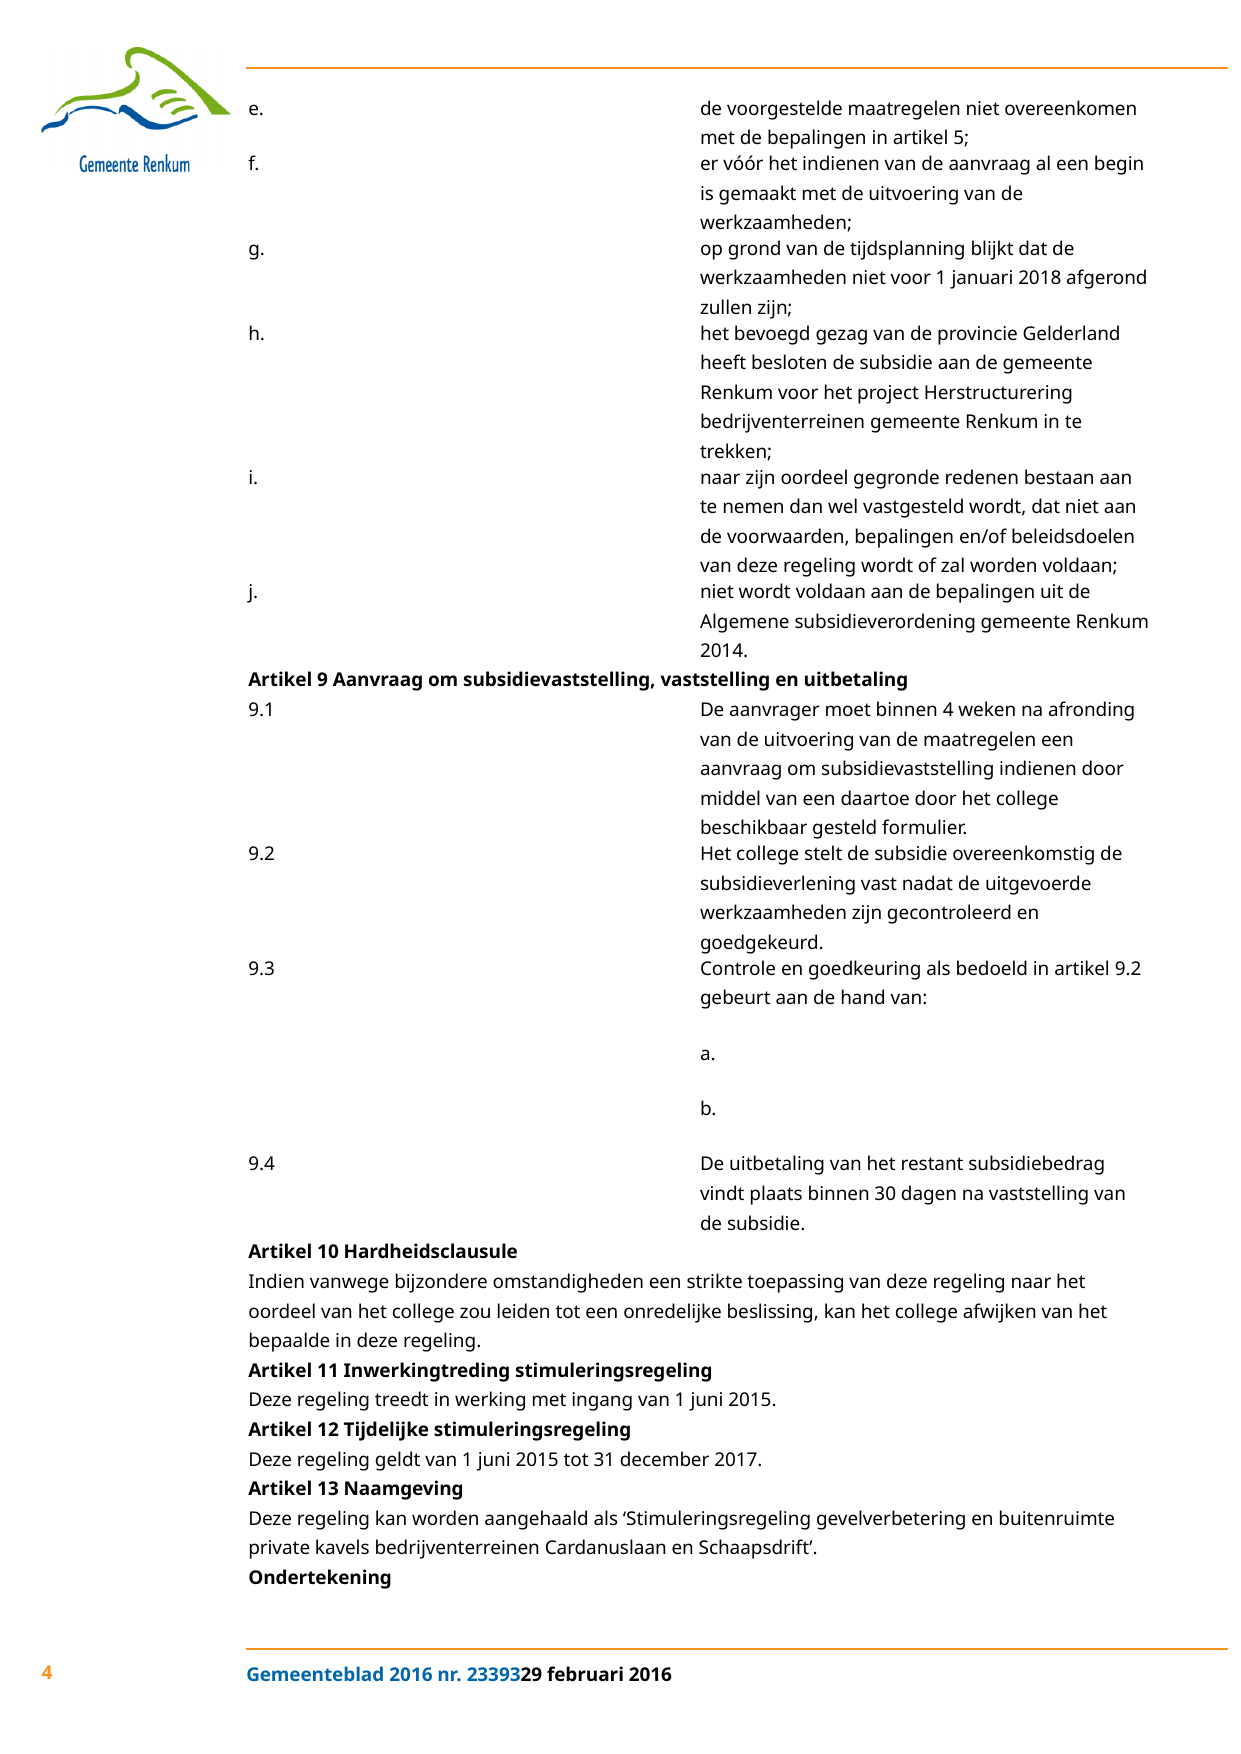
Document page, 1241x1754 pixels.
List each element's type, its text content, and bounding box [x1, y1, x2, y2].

table_header a. [700, 1040, 1152, 1095]
table_cell e. [248, 95, 700, 150]
table_cell g. [248, 235, 700, 320]
table_cell 9.4 [248, 1151, 700, 1235]
text Artikel 11 Inwerkingtreding stimuleringsregeling [248, 1357, 1152, 1383]
table_cell b. [700, 1095, 1152, 1150]
text Indien vanwege bijzondere omstandigheden een strikte toepassing van deze regeling naar het oordeel van het college zou leiden tot een onredelijke beslissing, kan het college afwijken van het bepaalde in deze regeling. [248, 1268, 1152, 1353]
picture [41, 47, 231, 172]
table_cell 9.3 [248, 955, 700, 1151]
table_cell Controle en goedkeuring als bedoeld in artikel 9.2 gebeurt aan de hand van: [700, 955, 1152, 1040]
text Ondertekening [248, 1564, 1152, 1590]
text Artikel 10 Hardheidsclausule [248, 1239, 1152, 1264]
table_cell f. [248, 150, 700, 235]
table_cell h. [248, 320, 700, 464]
text Artikel 13 Naamgeving [248, 1475, 1152, 1501]
text Deze regeling geldt van 1 juni 2015 tot 31 december 2017. [248, 1446, 1152, 1471]
table_cell het bevoegd gezag van de provincie Gelderland heeft besloten de subsidie aan de gemeente Renkum voor het project Herstructurering bedrijventerreinen gemeente Renkum in te trekken; [700, 320, 1152, 464]
table_cell er vóór het indienen van de aanvraag al een begin is gemaakt met de uitvoering van de werkzaamheden; [700, 150, 1152, 235]
text Artikel 12 Tijdelijke stimuleringsregeling [248, 1416, 1152, 1442]
table_cell naar zijn oordeel gegronde redenen bestaan aan te nemen dan wel vastgesteld wordt, dat niet aan de voorwaarden, bepalingen en/of beleidsdoelen van deze regeling wordt of zal worden voldaan; [700, 464, 1152, 578]
table_cell De uitbetaling van het restant subsidiebedrag vindt plaats binnen 30 dagen na vaststelling van de subsidie. [700, 1151, 1152, 1235]
table_header 9.1 [248, 696, 700, 840]
table_cell j. [248, 579, 700, 663]
table_header De aanvrager moet binnen 4 weken na afronding van de uitvoering van de maatregelen een aanvraag om subsidievaststelling indienen door middel van een daartoe door het college beschikbaar gesteld formulier. [700, 696, 1152, 840]
table_cell de voorgestelde maatregelen niet overeenkomen met de bepalingen in artikel 5; [700, 95, 1152, 150]
table_cell 9.2 [248, 840, 700, 955]
table_cell op grond van de tijdsplanning blijkt dat de werkzaamheden niet voor 1 januari 2018 afgerond zullen zijn; [700, 235, 1152, 320]
text Deze regeling treedt in werking met ingang van 1 juni 2015. [248, 1387, 1152, 1412]
table_cell niet wordt voldaan aan de bepalingen uit de Algemene subsidieverordening gemeente Renkum 2014. [700, 579, 1152, 663]
table_cell i. [248, 464, 700, 578]
table_cell Het college stelt de subsidie overeenkomstig de subsidieverlening vast nadat de uitgevoerde werkzaamheden zijn gecontroleerd en goedgekeurd. [700, 840, 1152, 955]
text Deze regeling kan worden aangehaald als ‘Stimuleringsregeling gevelverbetering en buitenruimte private kavels bedrijventerreinen Cardanuslaan en Schaapsdrift’. [248, 1505, 1152, 1560]
text Artikel 9 Aanvraag om subsidievaststelling, vaststelling en uitbetaling [248, 667, 1152, 692]
